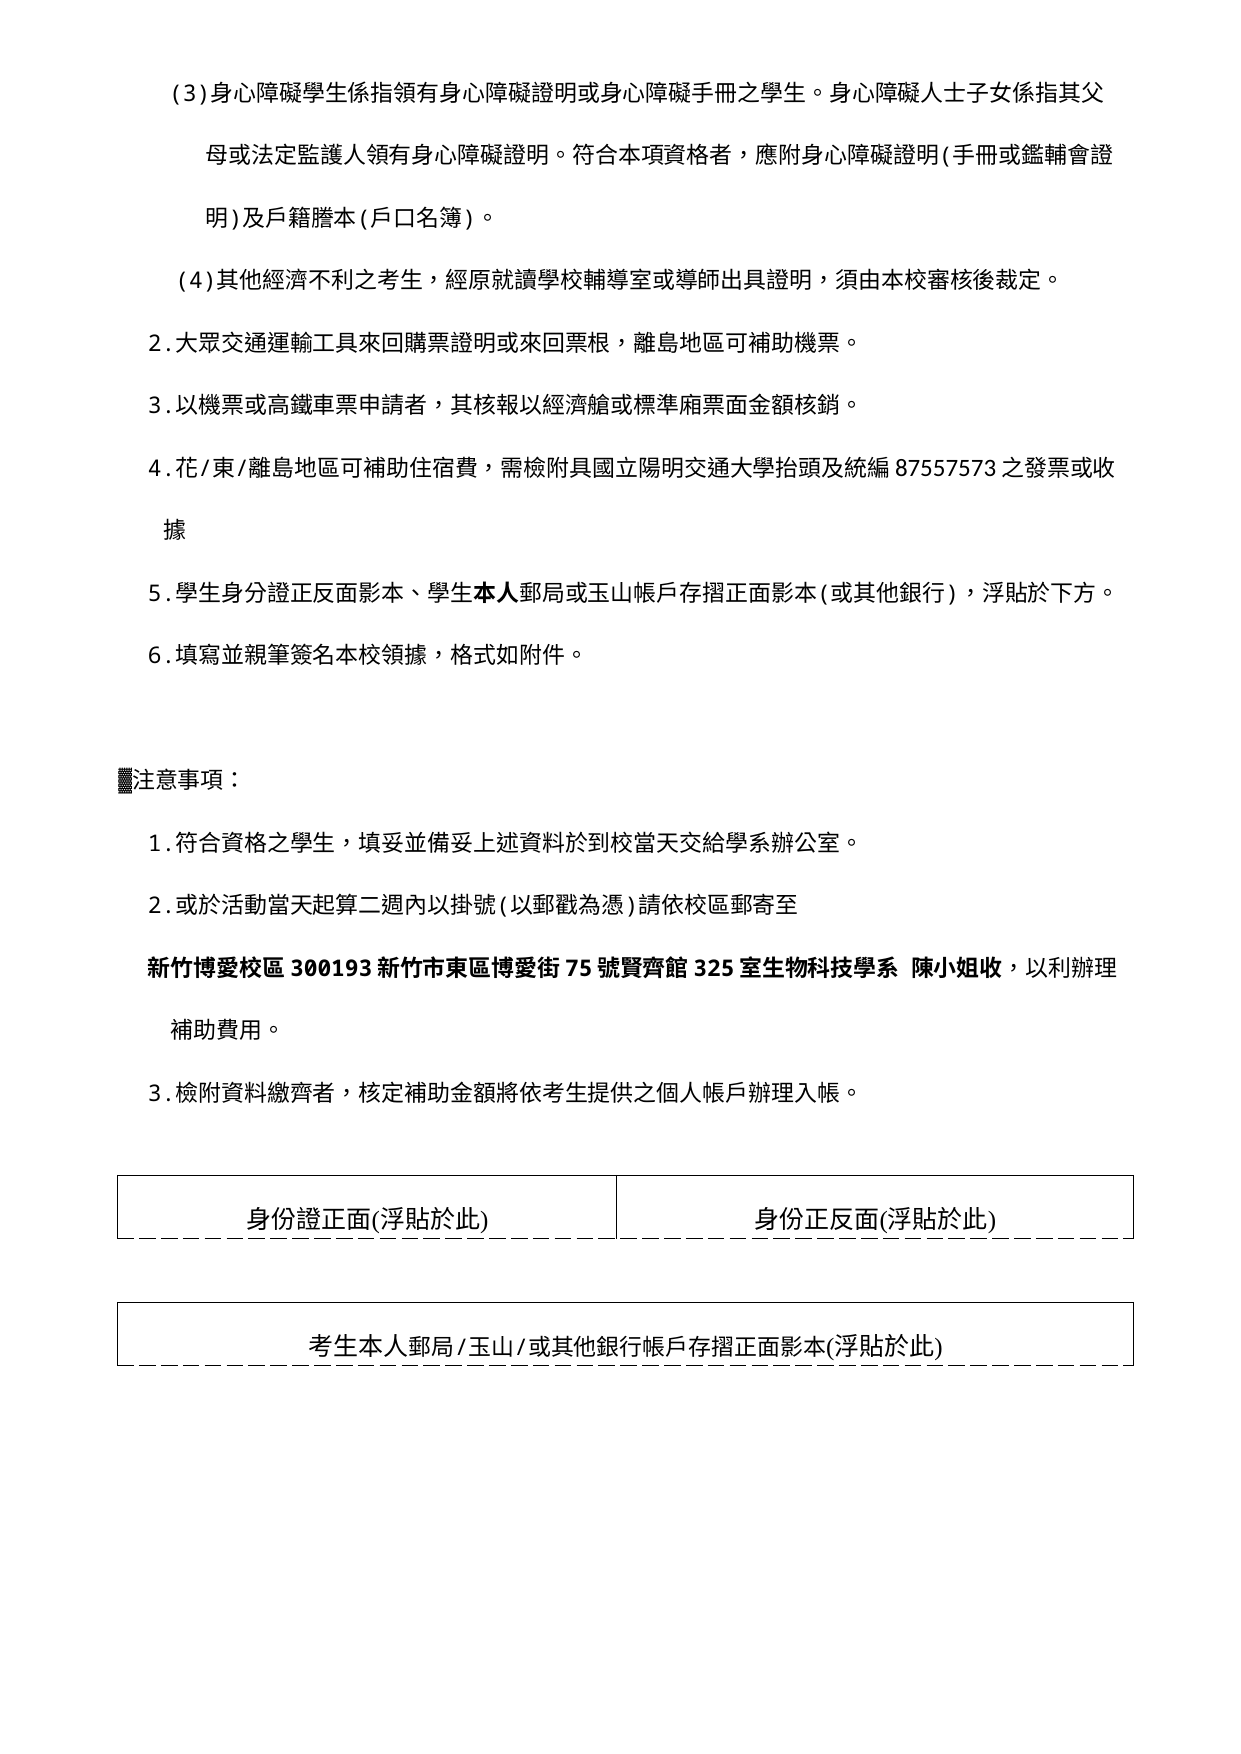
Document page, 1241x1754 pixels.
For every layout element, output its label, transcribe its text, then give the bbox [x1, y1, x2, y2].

text 新竹博愛校區300193新竹市東區博愛街75號賢齊館325室生物科技學系 陳小姐收，以利辦理補助費用。 [148, 925, 1122, 1050]
text 1.符合資格之學生，填妥並備妥上述資料於到校當天交給學系辦公室。 [148, 800, 1122, 862]
text 5.學生身分證正反面影本、學生本人郵局或玉山帳戶存摺正面影本(或其他銀行)，浮貼於下方。 [148, 550, 1122, 612]
text 6.填寫並親筆簽名本校領據，格式如附件。 [148, 612, 1122, 675]
text 2.或於活動當天起算二週內以掛號(以郵戳為憑)請依校區郵寄至 [148, 862, 1122, 925]
text ▓注意事項： [118, 737, 1122, 800]
text 3.檢附資料繳齊者，核定補助金額將依考生提供之個人帳戶辦理入帳。 [148, 1050, 1122, 1112]
table_cell [118, 1238, 1133, 1302]
text (3)身心障礙學生係指領有身心障礙證明或身心障礙手冊之學生。身心障礙人士子女係指其父母或法定監護人領有身心障礙證明。符合本項資格者，應附身心障礙證明(手冊或鑑輔會證明)及戶籍謄本(戶口名簿)。 [169, 50, 1122, 237]
text 4.花/東/離島地區可補助住宿費，需檢附具國立陽明交通大學抬頭及統編87557573之發票或收據 [148, 425, 1122, 550]
table_cell 考生本人郵局/玉山/或其他銀行帳戶存摺正面影本(浮貼於此) [118, 1303, 1133, 1365]
text (4)其他經濟不利之考生，經原就讀學校輔導室或導師出具證明，須由本校審核後裁定。 [148, 237, 1122, 300]
text 3.以機票或高鐵車票申請者，其核報以經濟艙或標準廂票面金額核銷。 [148, 362, 1122, 425]
table_header 身份正反面(浮貼於此) [617, 1176, 1133, 1238]
table_header 身份證正面(浮貼於此) [118, 1176, 616, 1238]
text 2.大眾交通運輸工具來回購票證明或來回票根，離島地區可補助機票。 [148, 300, 1122, 362]
